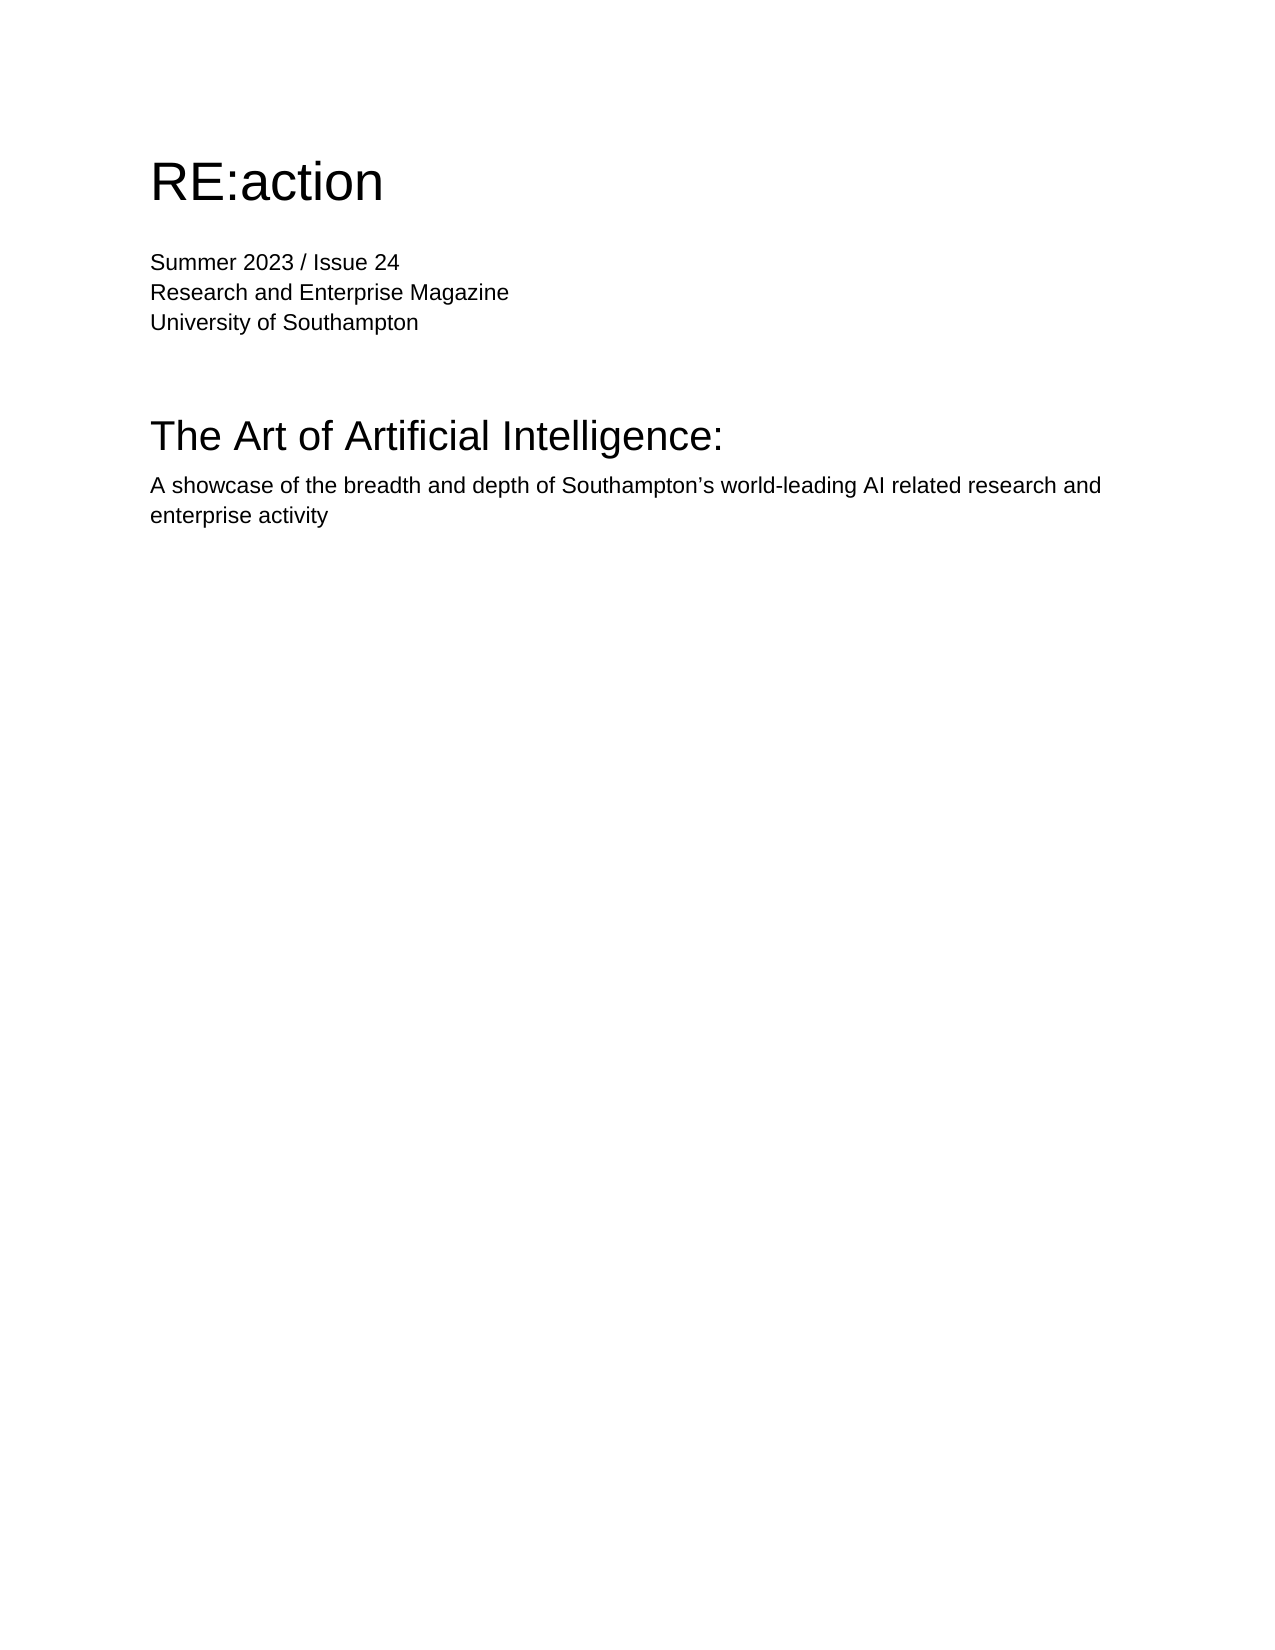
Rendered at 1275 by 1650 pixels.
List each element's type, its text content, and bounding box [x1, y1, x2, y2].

text A showcase of the breadth and depth of Southampton’s world-leading AI related research and enterprise activity [150, 472, 1125, 528]
text Research and Enterprise Magazine [150, 279, 1125, 305]
text Summer 2023 / Issue 24 [150, 249, 1125, 275]
subtitle The Art of Artificial Intelligence: [150, 411, 1125, 459]
text University of Southampton [150, 309, 1125, 336]
title RE:action [150, 150, 1125, 212]
